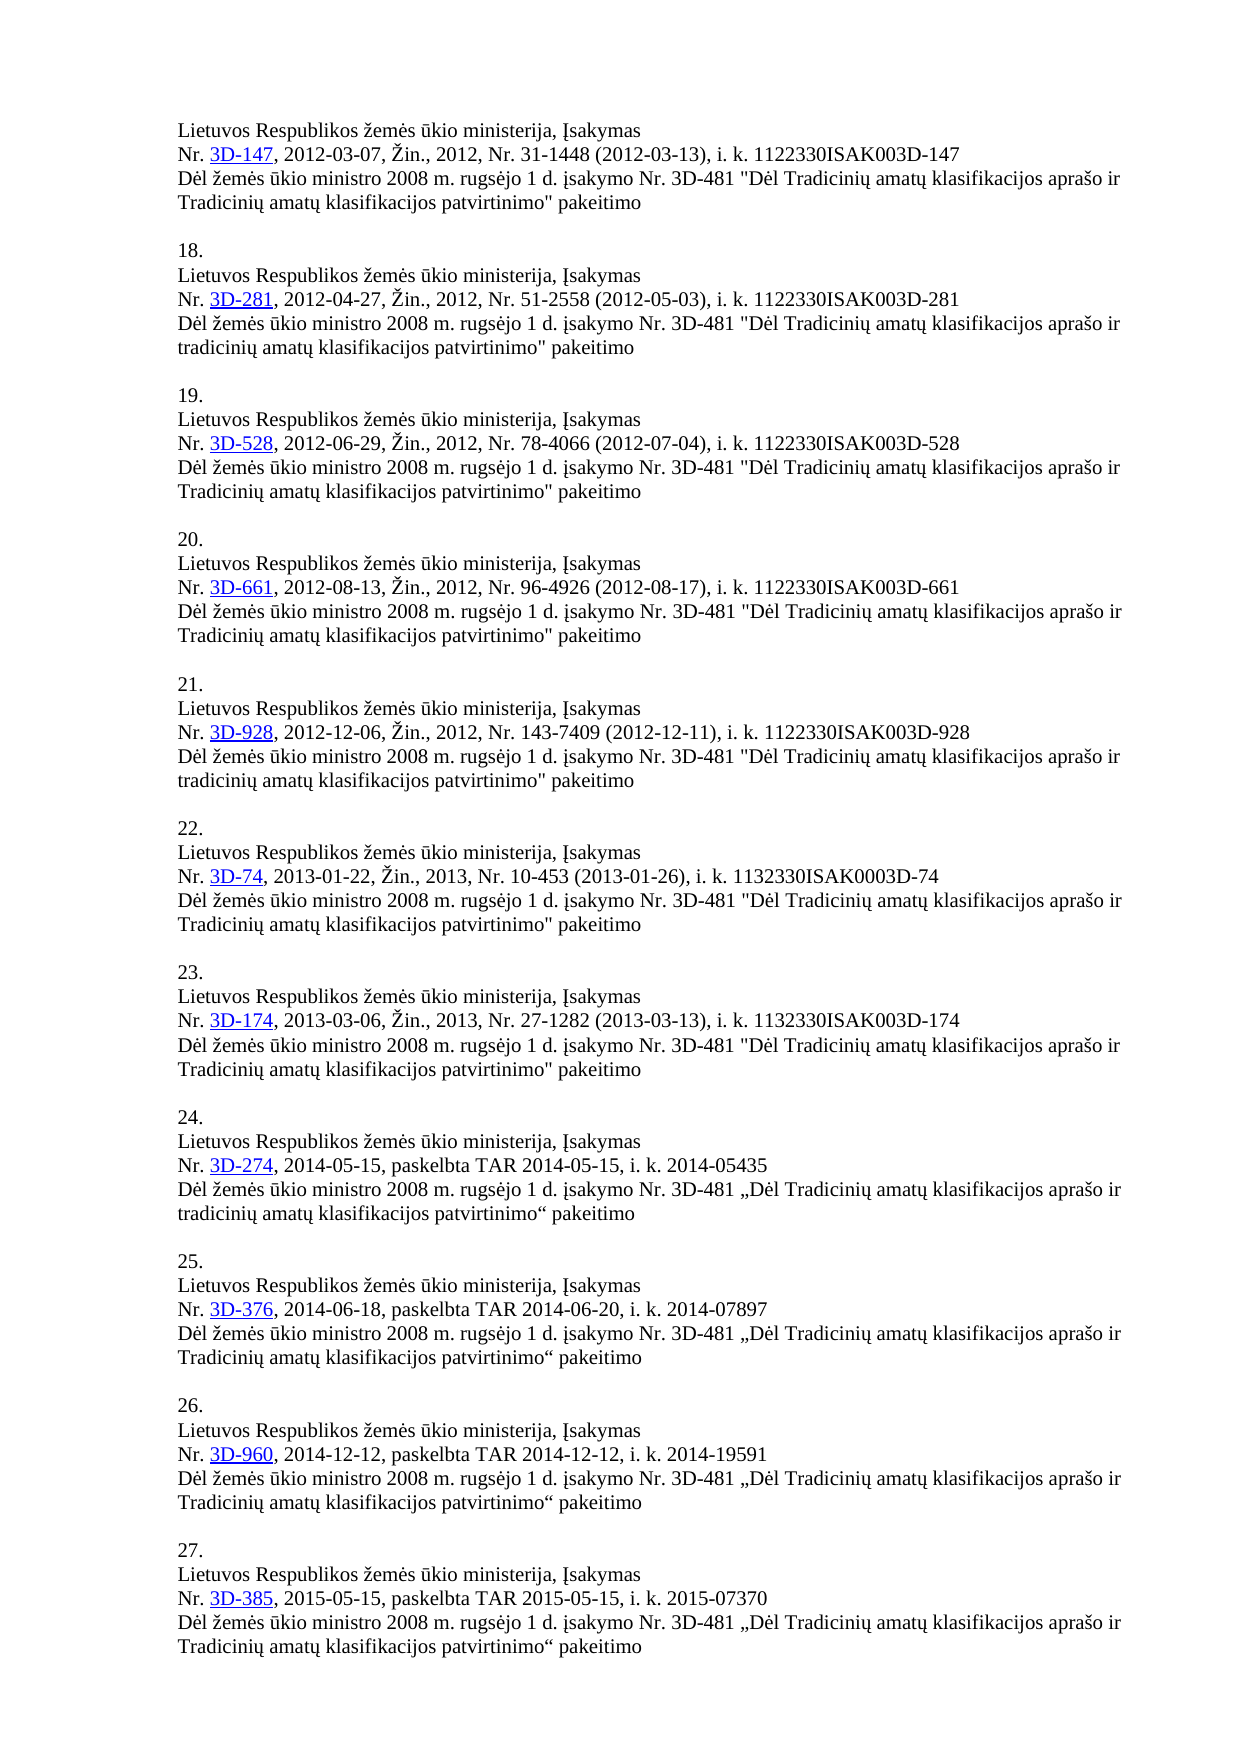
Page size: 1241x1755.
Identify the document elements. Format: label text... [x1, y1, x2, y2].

text 18. [177, 238, 1122, 262]
text Nr. 3D-147, 2012-03-07, Žin., 2012, Nr. 31-1448 (2012-03-13), i. k. 1122330ISAK003D-147 [177, 142, 1122, 166]
text Nr. 3D-385, 2015-05-15, paskelbta TAR 2015-05-15, i. k. 2015-07370 [177, 1586, 1122, 1610]
text Dėl žemės ūkio ministro 2008 m. rugsėjo 1 d. įsakymo Nr. 3D-481 "Dėl Tradicinių amatų klasifikacijos aprašo ir tradicinių amatų klasifikacijos patvirtinimo" pakeitimo [177, 311, 1122, 359]
text Nr. 3D-928, 2012-12-06, Žin., 2012, Nr. 143-7409 (2012-12-11), i. k. 1122330ISAK003D-928 [177, 720, 1122, 744]
text Lietuvos Respublikos žemės ūkio ministerija, Įsakymas [177, 118, 1122, 142]
text 24. [177, 1105, 1122, 1129]
text Lietuvos Respublikos žemės ūkio ministerija, Įsakymas [177, 1417, 1122, 1442]
text Dėl žemės ūkio ministro 2008 m. rugsėjo 1 d. įsakymo Nr. 3D-481 "Dėl Tradicinių amatų klasifikacijos aprašo ir Tradicinių amatų klasifikacijos patvirtinimo" pakeitimo [177, 1032, 1122, 1081]
text 19. [177, 383, 1122, 407]
text Nr. 3D-174, 2013-03-06, Žin., 2013, Nr. 27-1282 (2013-03-13), i. k. 1132330ISAK003D-174 [177, 1008, 1122, 1032]
text Dėl žemės ūkio ministro 2008 m. rugsėjo 1 d. įsakymo Nr. 3D-481 „Dėl Tradicinių amatų klasifikacijos aprašo ir Tradicinių amatų klasifikacijos patvirtinimo“ pakeitimo [177, 1610, 1122, 1658]
text 21. [177, 672, 1122, 696]
text 26. [177, 1393, 1122, 1417]
text Lietuvos Respublikos žemės ūkio ministerija, Įsakymas [177, 1273, 1122, 1297]
text Lietuvos Respublikos žemės ūkio ministerija, Įsakymas [177, 407, 1122, 431]
text 27. [177, 1538, 1122, 1562]
text 25. [177, 1249, 1122, 1273]
text Dėl žemės ūkio ministro 2008 m. rugsėjo 1 d. įsakymo Nr. 3D-481 "Dėl Tradicinių amatų klasifikacijos aprašo ir Tradicinių amatų klasifikacijos patvirtinimo" pakeitimo [177, 455, 1122, 503]
text Nr. 3D-274, 2014-05-15, paskelbta TAR 2014-05-15, i. k. 2014-05435 [177, 1153, 1122, 1177]
text Nr. 3D-528, 2012-06-29, Žin., 2012, Nr. 78-4066 (2012-07-04), i. k. 1122330ISAK003D-528 [177, 431, 1122, 455]
text Nr. 3D-74, 2013-01-22, Žin., 2013, Nr. 10-453 (2013-01-26), i. k. 1132330ISAK0003D-74 [177, 864, 1122, 888]
text Lietuvos Respublikos žemės ūkio ministerija, Įsakymas [177, 551, 1122, 575]
text 22. [177, 816, 1122, 840]
text 23. [177, 960, 1122, 984]
text Lietuvos Respublikos žemės ūkio ministerija, Įsakymas [177, 984, 1122, 1008]
text Lietuvos Respublikos žemės ūkio ministerija, Įsakymas [177, 696, 1122, 720]
text Nr. 3D-376, 2014-06-18, paskelbta TAR 2014-06-20, i. k. 2014-07897 [177, 1297, 1122, 1321]
text Dėl žemės ūkio ministro 2008 m. rugsėjo 1 d. įsakymo Nr. 3D-481 "Dėl Tradicinių amatų klasifikacijos aprašo ir Tradicinių amatų klasifikacijos patvirtinimo" pakeitimo [177, 888, 1122, 936]
text Nr. 3D-661, 2012-08-13, Žin., 2012, Nr. 96-4926 (2012-08-17), i. k. 1122330ISAK003D-661 [177, 575, 1122, 599]
text Dėl žemės ūkio ministro 2008 m. rugsėjo 1 d. įsakymo Nr. 3D-481 "Dėl Tradicinių amatų klasifikacijos aprašo ir tradicinių amatų klasifikacijos patvirtinimo" pakeitimo [177, 744, 1122, 792]
text Lietuvos Respublikos žemės ūkio ministerija, Įsakymas [177, 262, 1122, 287]
text Lietuvos Respublikos žemės ūkio ministerija, Įsakymas [177, 1129, 1122, 1153]
text Dėl žemės ūkio ministro 2008 m. rugsėjo 1 d. įsakymo Nr. 3D-481 "Dėl Tradicinių amatų klasifikacijos aprašo ir Tradicinių amatų klasifikacijos patvirtinimo" pakeitimo [177, 166, 1122, 214]
text 20. [177, 527, 1122, 551]
text Nr. 3D-281, 2012-04-27, Žin., 2012, Nr. 51-2558 (2012-05-03), i. k. 1122330ISAK003D-281 [177, 287, 1122, 311]
text Dėl žemės ūkio ministro 2008 m. rugsėjo 1 d. įsakymo Nr. 3D-481 „Dėl Tradicinių amatų klasifikacijos aprašo ir Tradicinių amatų klasifikacijos patvirtinimo“ pakeitimo [177, 1321, 1122, 1369]
text Lietuvos Respublikos žemės ūkio ministerija, Įsakymas [177, 840, 1122, 864]
text Dėl žemės ūkio ministro 2008 m. rugsėjo 1 d. įsakymo Nr. 3D-481 "Dėl Tradicinių amatų klasifikacijos aprašo ir Tradicinių amatų klasifikacijos patvirtinimo" pakeitimo [177, 599, 1122, 647]
text Dėl žemės ūkio ministro 2008 m. rugsėjo 1 d. įsakymo Nr. 3D-481 „Dėl Tradicinių amatų klasifikacijos aprašo ir tradicinių amatų klasifikacijos patvirtinimo“ pakeitimo [177, 1177, 1122, 1225]
text Dėl žemės ūkio ministro 2008 m. rugsėjo 1 d. įsakymo Nr. 3D-481 „Dėl Tradicinių amatų klasifikacijos aprašo ir Tradicinių amatų klasifikacijos patvirtinimo“ pakeitimo [177, 1466, 1122, 1514]
text Lietuvos Respublikos žemės ūkio ministerija, Įsakymas [177, 1562, 1122, 1586]
text Nr. 3D-960, 2014-12-12, paskelbta TAR 2014-12-12, i. k. 2014-19591 [177, 1442, 1122, 1466]
